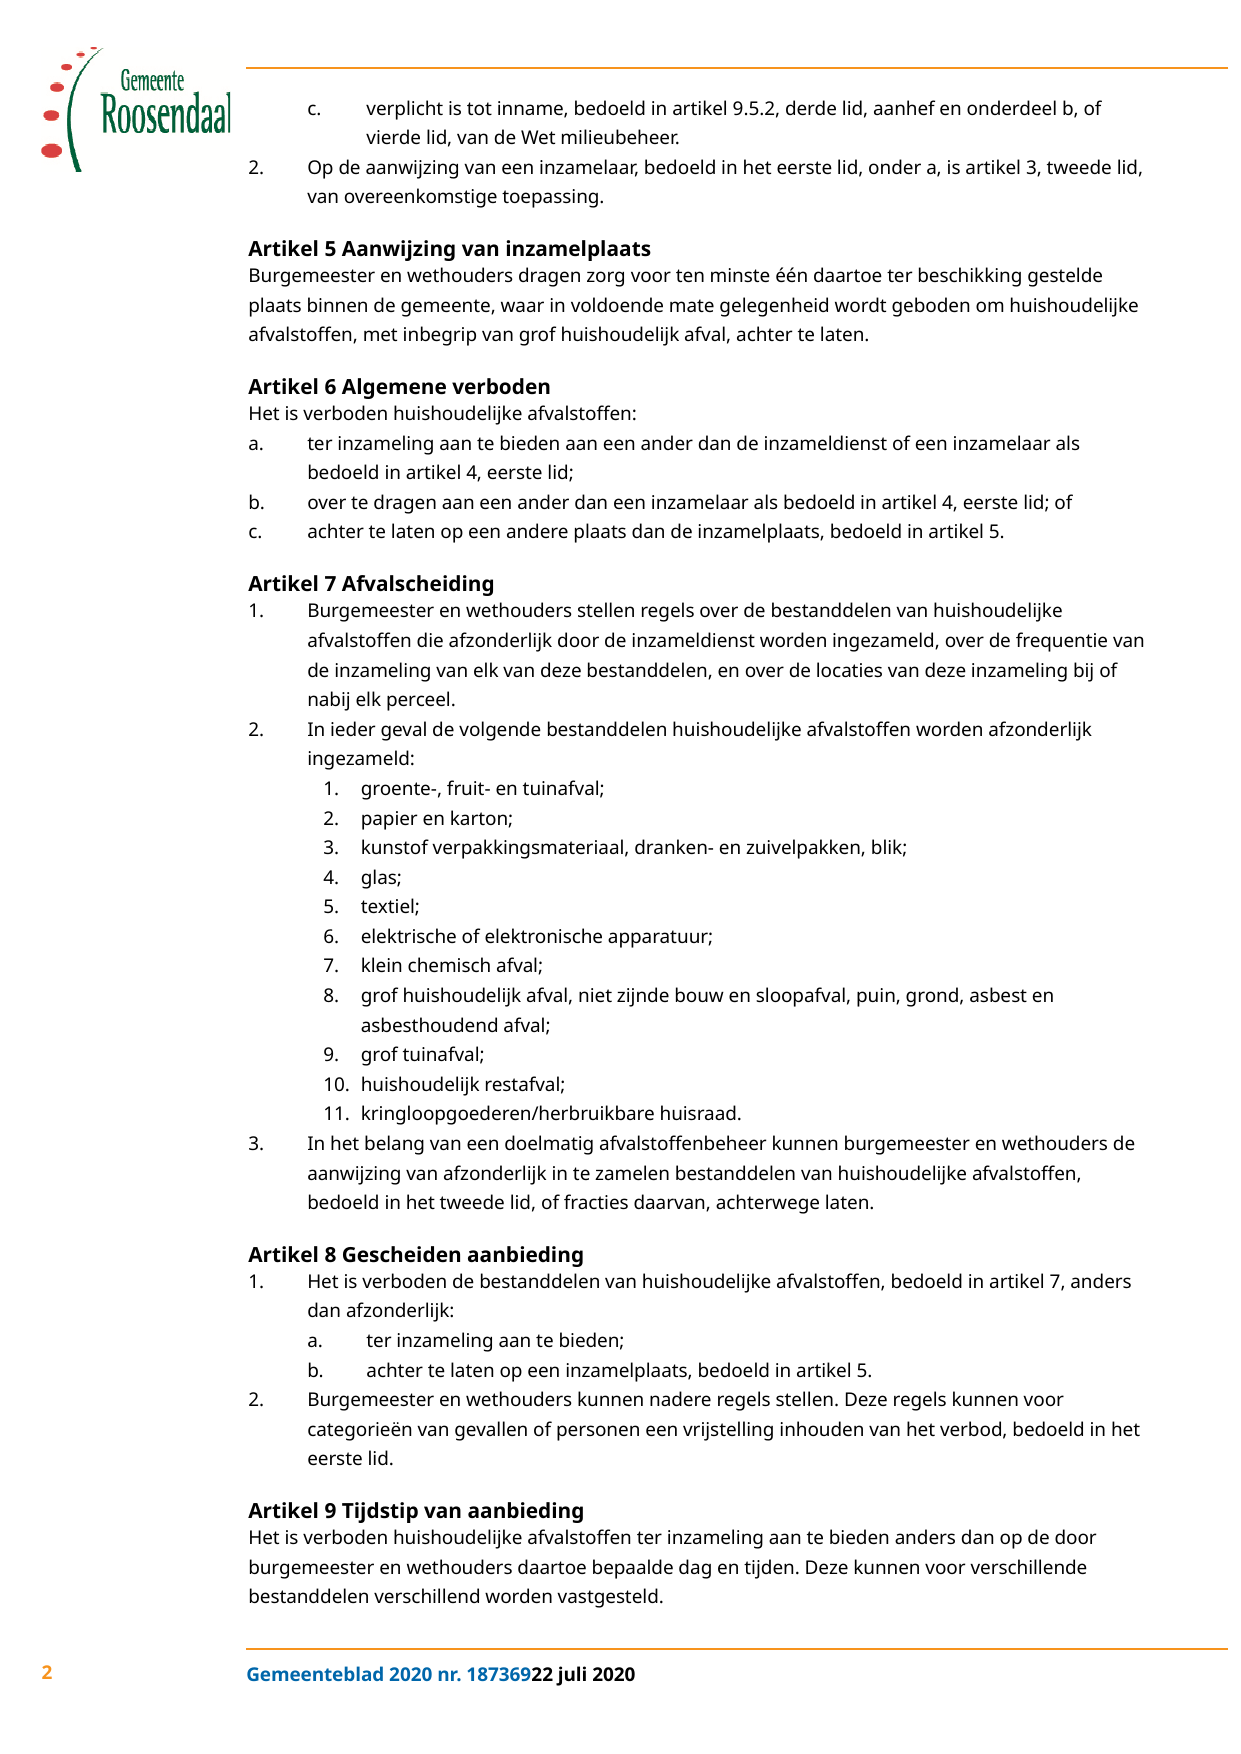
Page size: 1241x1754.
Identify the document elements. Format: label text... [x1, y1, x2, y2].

text Artikel 6 Algemene verboden [248, 372, 1152, 400]
list kunstof verpakkingsmateriaal, dranken- en zuivelpakken, blik; [323, 834, 1152, 860]
text Artikel 9 Tijdstip van aanbieding [248, 1496, 1152, 1524]
list Op de aanwijzing van een inzamelaar, bedoeld in het eerste lid, onder a, is artikel 3, tweede lid, van overeenkomstige toepassing. [248, 154, 1152, 209]
list In het belang van een doelmatig afvalstoffenbeheer kunnen burgemeester en wethouders de aanwijzing van afzonderlijk in te zamelen bestanddelen van huishoudelijke afvalstoffen, bedoeld in het tweede lid, of fracties daarvan, achterwege laten. [248, 1130, 1152, 1215]
list Burgemeester en wethouders stellen regels over de bestanddelen van huishoudelijke afvalstoffen die afzonderlijk door de inzameldienst worden ingezameld, over de frequentie van de inzameling van elk van deze bestanddelen, en over de locaties van deze inzameling bij of nabij elk perceel. [248, 598, 1152, 712]
list Het is verboden de bestanddelen van huishoudelijke afvalstoffen, bedoeld in artikel 7, anders dan afzonderlijk: [248, 1268, 1152, 1323]
text Burgemeester en wethouders dragen zorg voor ten minste één daartoe ter beschikking gestelde plaats binnen de gemeente, waar in voldoende mate gelegenheid wordt geboden om huishoudelijke afvalstoffen, met inbegrip van grof huishoudelijk afval, achter te laten. [248, 262, 1152, 347]
list elektrische of elektronische apparatuur; [323, 923, 1152, 949]
list huishoudelijk restafval; [323, 1071, 1152, 1097]
list papier en karton; [323, 805, 1152, 830]
list grof tuinafval; [323, 1041, 1152, 1067]
list ter inzameling aan te bieden; [307, 1327, 1152, 1353]
list kringloopgoederen/herbruikbare huisraad. [323, 1101, 1152, 1126]
picture [41, 47, 231, 172]
text Artikel 7 Afvalscheiding [248, 569, 1152, 598]
text Het is verboden huishoudelijke afvalstoffen: [248, 400, 1152, 426]
list groente-, fruit- en tuinafval; [323, 775, 1152, 801]
list verplicht is tot inname, bedoeld in artikel 9.5.2, derde lid, aanhef en onderdeel b, of vierde lid, van de Wet milieubeheer. [307, 95, 1152, 150]
list ter inzameling aan te bieden aan een ander dan de inzameldienst of een inzamelaar als bedoeld in artikel 4, eerste lid; [248, 430, 1152, 485]
list achter te laten op een inzamelplaats, bedoeld in artikel 5. [307, 1357, 1152, 1383]
text Artikel 8 Gescheiden aanbieding [248, 1240, 1152, 1268]
list glas; [323, 864, 1152, 889]
list over te dragen aan een ander dan een inzamelaar als bedoeld in artikel 4, eerste lid; of [248, 489, 1152, 515]
list In ieder geval de volgende bestanddelen huishoudelijke afvalstoffen worden afzonderlijk ingezameld: [248, 716, 1152, 771]
list achter te laten op een andere plaats dan de inzamelplaats, bedoeld in artikel 5. [248, 519, 1152, 544]
list grof huishoudelijk afval, niet zijnde bouw en sloopafval, puin, grond, asbest en asbesthoudend afval; [323, 982, 1152, 1037]
text Het is verboden huishoudelijke afvalstoffen ter inzameling aan te bieden anders dan op de door burgemeester en wethouders daartoe bepaalde dag en tijden. Deze kunnen voor verschillende bestanddelen verschillend worden vastgesteld. [248, 1524, 1152, 1609]
list textiel; [323, 893, 1152, 919]
list Burgemeester en wethouders kunnen nadere regels stellen. Deze regels kunnen voor categorieën van gevallen of personen een vrijstelling inhouden van het verbod, bedoeld in het eerste lid. [248, 1386, 1152, 1471]
text Artikel 5 Aanwijzing van inzamelplaats [248, 234, 1152, 262]
list klein chemisch afval; [323, 953, 1152, 978]
